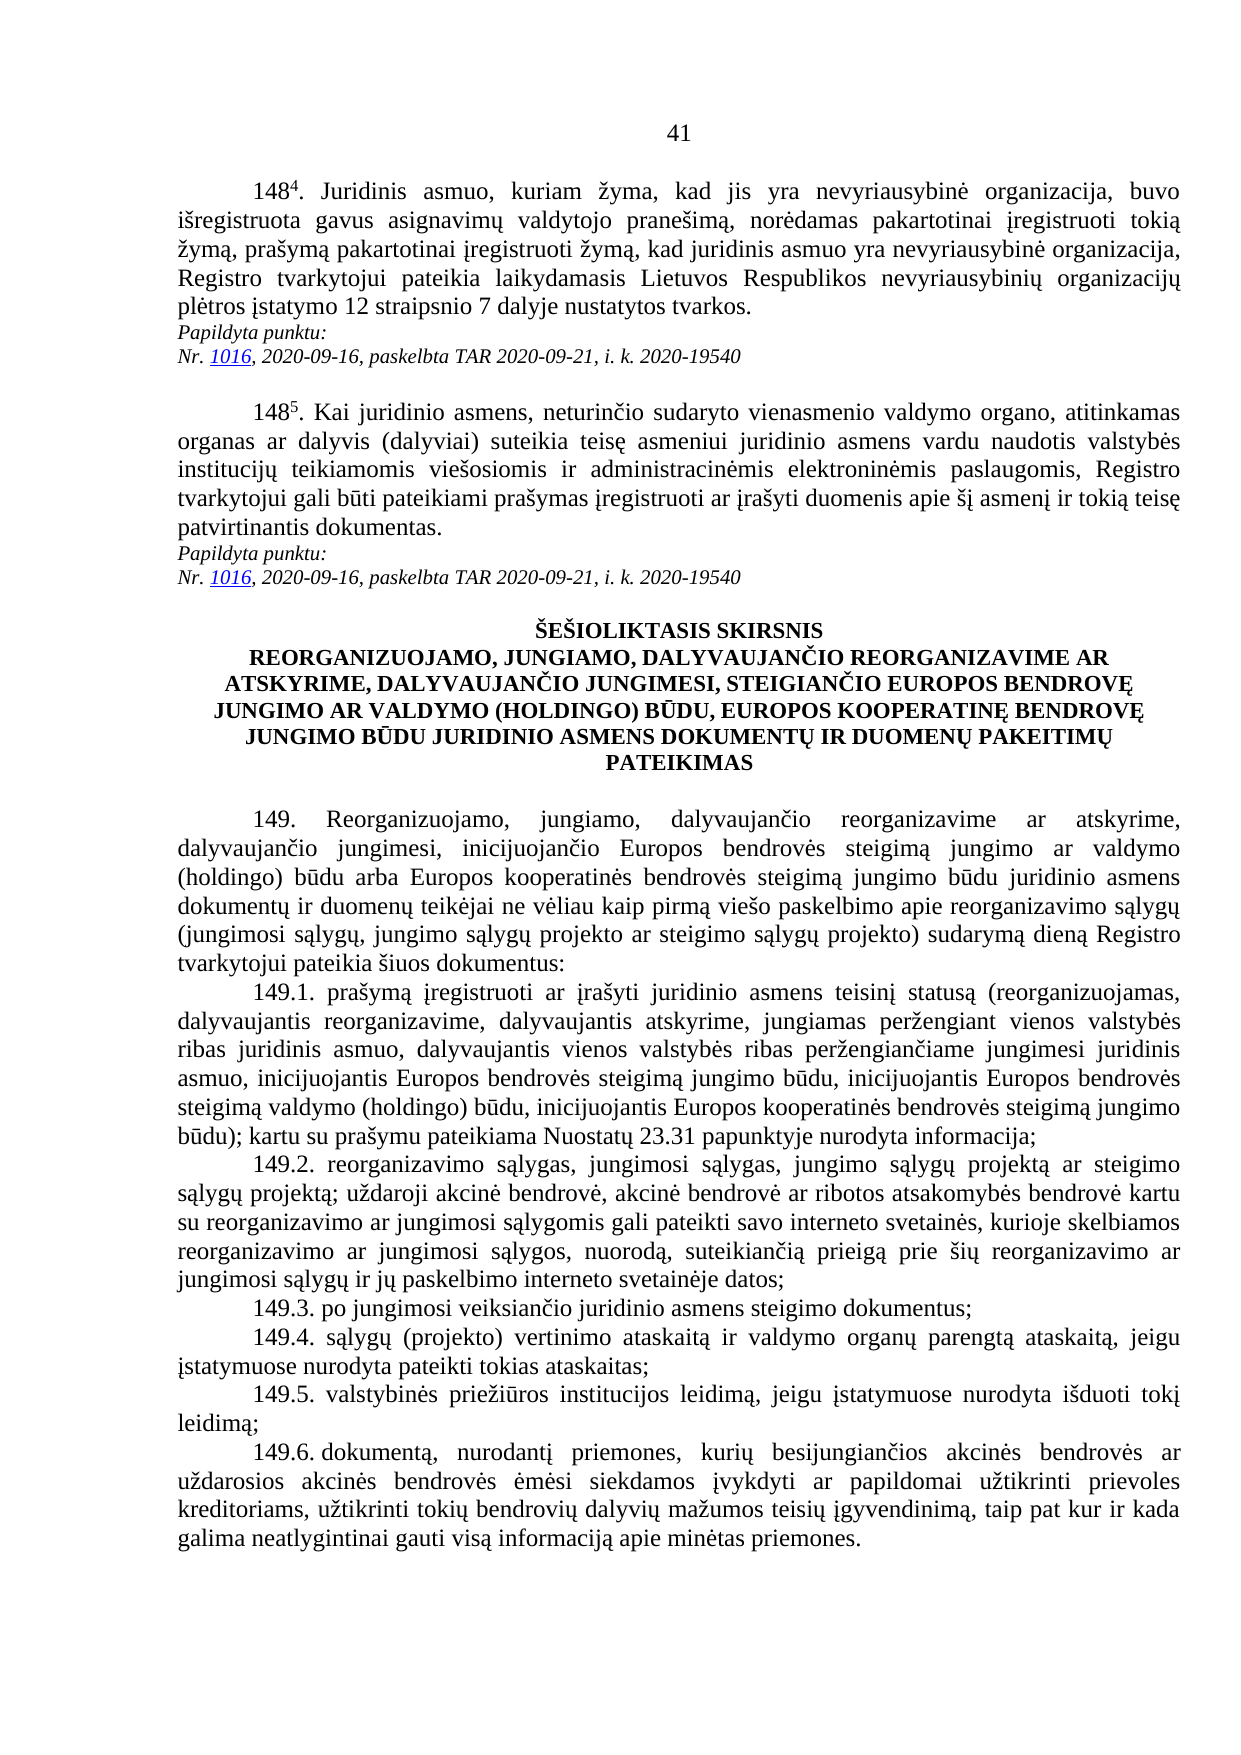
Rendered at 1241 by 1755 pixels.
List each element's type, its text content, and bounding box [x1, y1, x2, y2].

text 149.2. reorganizavimo sąlygas, jungimosi sąlygas, jungimo sąlygų projektą ar steigimo sąlygų projektą; uždaroji akcinė bendrovė, akcinė bendrovė ar ribotos atsakomybės bendrovė kartu su reorganizavimo ar jungimosi sąlygomis gali pateikti savo interneto svetainės, kurioje skelbiamos reorganizavimo ar jungimosi sąlygos, nuorodą, suteikiančią prieigą prie šių reorganizavimo ar jungimosi sąlygų ir jų paskelbimo interneto svetainėje datos; [177, 1149, 1181, 1293]
text 149.4. sąlygų (projekto) vertinimo ataskaitą ir valdymo organų parengtą ataskaitą, jeigu įstatymuose nurodyta pateikti tokias ataskaitas; [177, 1322, 1181, 1379]
text Nr. 1016, 2020-09-16, paskelbta TAR 2020-09-21, i. k. 2020-19540 [177, 565, 1181, 589]
text Nr. 1016, 2020-09-16, paskelbta TAR 2020-09-21, i. k. 2020-19540 [177, 344, 1181, 368]
text Papildyta punktu: [177, 541, 1181, 565]
text 1484. Juridinis asmuo, kuriam žyma, kad jis yra nevyriausybinė organizacija, buvo išregistruota gavus asignavimų valdytojo pranešimą, norėdamas pakartotinai įregistruoti tokią žymą, prašymą pakartotinai įregistruoti žymą, kad juridinis asmuo yra nevyriausybinė organizacija, Registro tvarkytojui pateikia laikydamasis Lietuvos Respublikos nevyriausybinių organizacijų plėtros įstatymo 12 straipsnio 7 dalyje nustatytos tvarkos. [177, 176, 1181, 320]
text 149.5. valstybinės priežiūros institucijos leidimą, jeigu įstatymuose nurodyta išduoti tokį leidimą; [177, 1379, 1181, 1437]
text 149.3. po jungimosi veiksiančio juridinio asmens steigimo dokumentus; [177, 1293, 1181, 1322]
text Papildyta punktu: [177, 320, 1181, 344]
text 149.1. prašymą įregistruoti ar įrašyti juridinio asmens teisinį statusą (reorganizuojamas, dalyvaujantis reorganizavime, dalyvaujantis atskyrime, jungiamas peržengiant vienos valstybės ribas juridinis asmuo, dalyvaujantis vienos valstybės ribas peržengiančiame jungimesi juridinis asmuo, inicijuojantis Europos bendrovės steigimą jungimo būdu, inicijuojantis Europos bendrovės steigimą valdymo (holdingo) būdu, inicijuojantis Europos kooperatinės bendrovės steigimą jungimo būdu); kartu su prašymu pateikiama Nuostatų 23.31 papunktyje nurodyta informacija; [177, 977, 1181, 1149]
text REORGANIZUOJAMO, JUNGIAMO, DALYVAUJANČIO REORGANIZAVIME AR ATSKYRIME, DALYVAUJANČIO JUNGIMESI, STEIGIANČIO EUROPOS BENDROVĘ JUNGIMO AR VALDYMO (HOLDINGO) BŪDU, EUROPOS KOOPERATINĘ BENDROVĘ JUNGIMO BŪDU JURIDINIO ASMENS DOKUMENTŲ IR DUOMENŲ PAKEITIMŲ PATEIKIMAS [177, 644, 1181, 776]
text 1485. Kai juridinio asmens, neturinčio sudaryto vienasmenio valdymo organo, atitinkamas organas ar dalyvis (dalyviai) suteikia teisę asmeniui juridinio asmens vardu naudotis valstybės institucijų teikiamomis viešosiomis ir administracinėmis elektroninėmis paslaugomis, Registro tvarkytojui gali būti pateikiami prašymas įregistruoti ar įrašyti duomenis apie šį asmenį ir tokią teisę patvirtinantis dokumentas. [177, 397, 1181, 541]
text 149.6. dokumentą, nurodantį priemones, kurių besijungiančios akcinės bendrovės ar uždarosios akcinės bendrovės ėmėsi siekdamos įvykdyti ar papildomai užtikrinti prievoles kreditoriams, užtikrinti tokių bendrovių dalyvių mažumos teisių įgyvendinimą, taip pat kur ir kada galima neatlygintinai gauti visą informaciją apie minėtas priemones. [177, 1437, 1181, 1552]
text 149. Reorganizuojamo, jungiamo, dalyvaujančio reorganizavime ar atskyrime, dalyvaujančio jungimesi, inicijuojančio Europos bendrovės steigimą jungimo ar valdymo (holdingo) būdu arba Europos kooperatinės bendrovės steigimą jungimo būdu juridinio asmens dokumentų ir duomenų teikėjai ne vėliau kaip pirmą viešo paskelbimo apie reorganizavimo sąlygų (jungimosi sąlygų, jungimo sąlygų projekto ar steigimo sąlygų projekto) sudarymą dieną Registro tvarkytojui pateikia šiuos dokumentus: [177, 804, 1181, 977]
text ŠEŠIOLIKTASIS SKIRSNIS [177, 618, 1181, 644]
